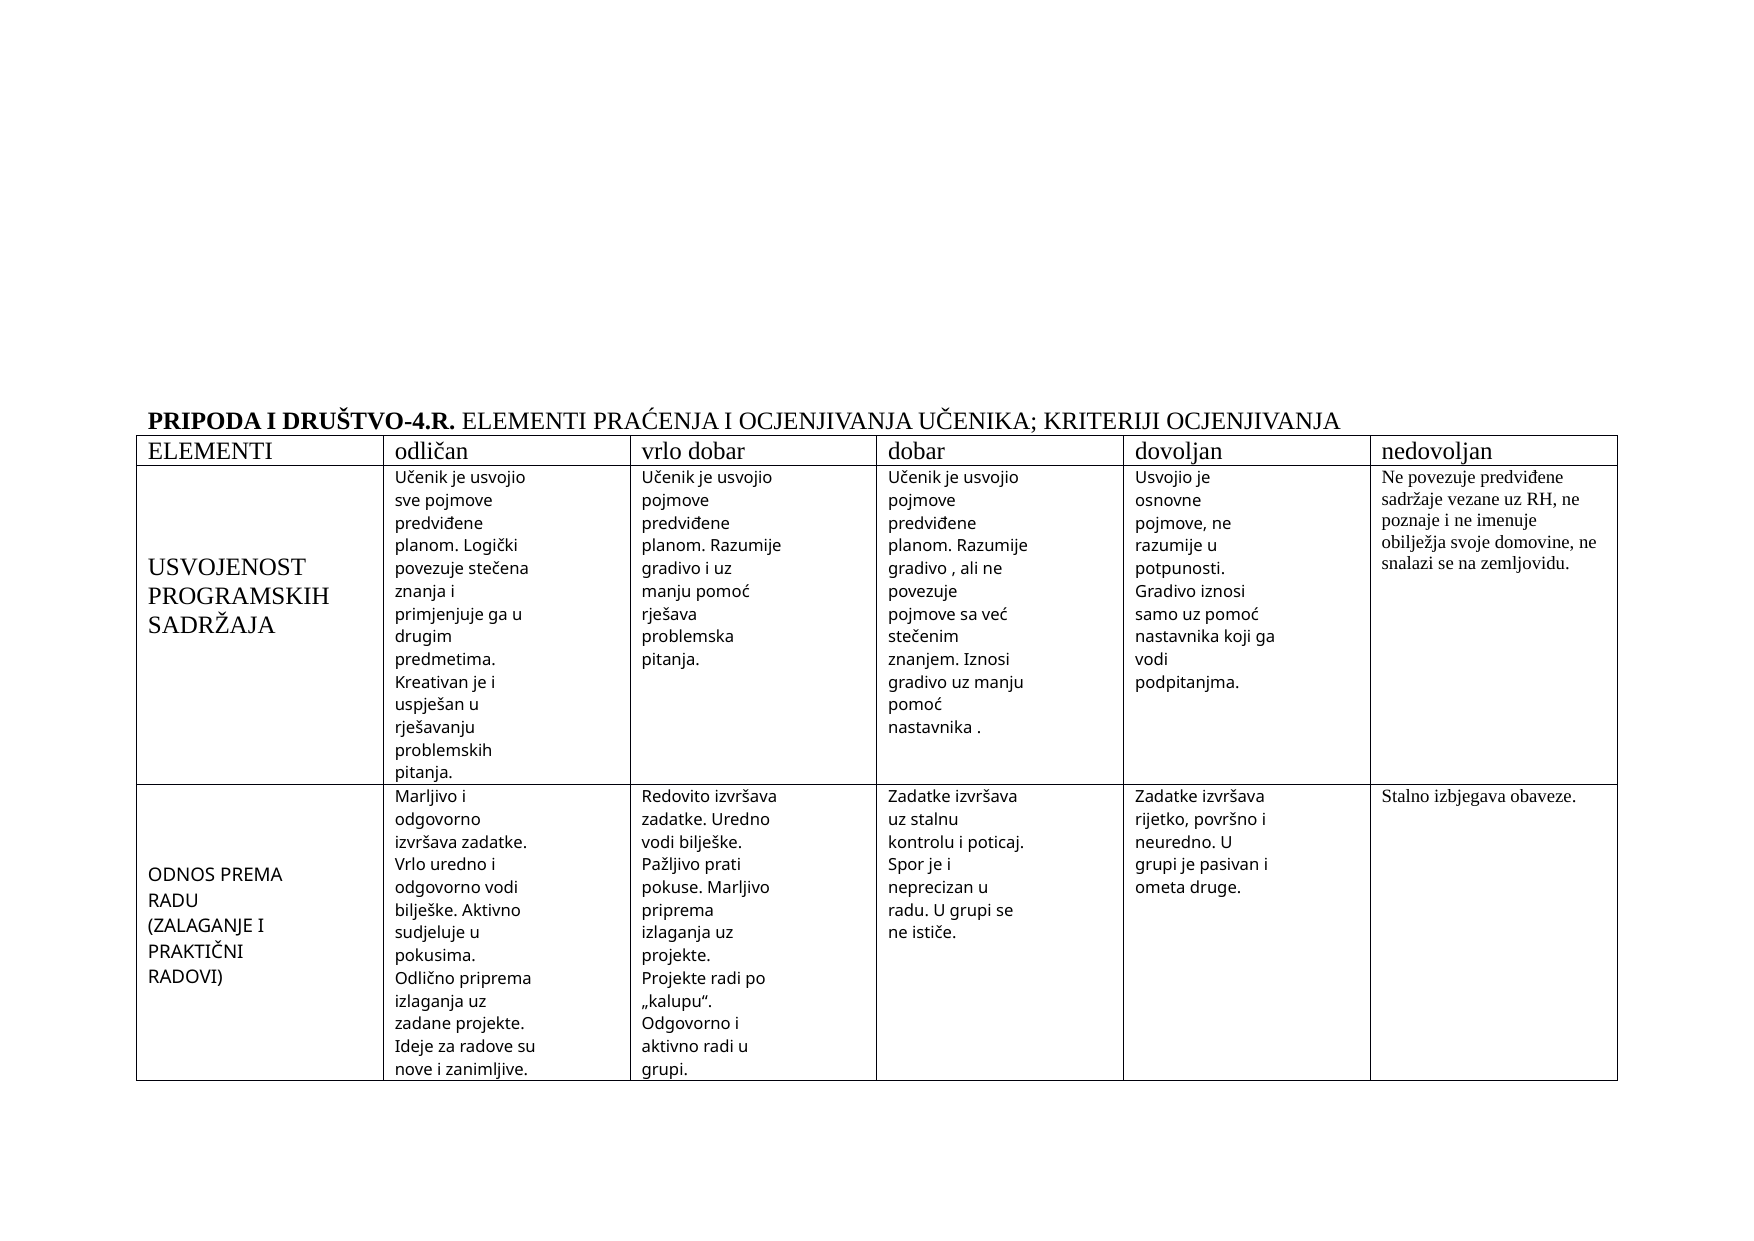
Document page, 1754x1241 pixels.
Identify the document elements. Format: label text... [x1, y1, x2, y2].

table_header odličan [384, 436, 630, 465]
table_cell Ne povezuje predviđene sadržaje vezane uz RH, ne poznaje i ne imenuje obilježja svoje domovine, ne snalazi se na zemljovidu. [1371, 466, 1617, 784]
text PRIPODA I DRUŠTVO-4.R. ELEMENTI PRAĆENJA I OCJENJIVANJA UČENIKA; KRITERIJI OCJENJIVANJA [148, 406, 1606, 435]
table_cell Učenik je usvojio pojmove predviđene planom. Razumije gradivo , ali ne povezuje pojmove sa već stečenim znanjem. Iznosi gradivo uz manju pomoć nastavnika . [877, 466, 1123, 784]
table_header ELEMENTI [137, 436, 383, 465]
table_cell Zadatke izvršava rijetko, površno i neuredno. U grupi je pasivan i ometa druge. [1124, 785, 1370, 1080]
table_cell ODNOS PREMA RADU (ZALAGANJE I PRAKTIČNI RADOVI) [137, 785, 383, 1080]
table_cell Zadatke izvršava uz stalnu kontrolu i poticaj. Spor je i neprecizan u radu. U grupi se ne ističe. [877, 785, 1123, 1080]
table_header nedovoljan [1371, 436, 1617, 465]
table_cell Učenik je usvojio pojmove predviđene planom. Razumije gradivo i uz manju pomoć rješava problemska pitanja. [631, 466, 876, 784]
table_cell Redovito izvršava zadatke. Uredno vodi bilješke. Pažljivo prati pokuse. Marljivo priprema izlaganja uz projekte. Projekte radi po „kalupu“. Odgovorno i aktivno radi u grupi. [631, 785, 876, 1080]
table_cell Usvojio je osnovne pojmove, ne razumije u potpunosti. Gradivo iznosi samo uz pomoć nastavnika koji ga vodi podpitanjma. [1124, 466, 1370, 784]
table_cell Marljivo i odgovorno izvršava zadatke. Vrlo uredno i odgovorno vodi bilješke. Aktivno sudjeluje u pokusima. Odlično priprema izlaganja uz zadane projekte. Ideje za radove su nove i zanimljive. [384, 785, 630, 1080]
table_header dobar [877, 436, 1123, 465]
table_header vrlo dobar [631, 436, 876, 465]
table_cell Stalno izbjegava obaveze. [1371, 785, 1617, 1080]
table_header dovoljan [1124, 436, 1370, 465]
table_cell USVOJENOST PROGRAMSKIH SADRŽAJA [137, 466, 383, 784]
table_cell Učenik je usvojio sve pojmove predviđene planom. Logički povezuje stečena znanja i primjenjuje ga u drugim predmetima. Kreativan je i uspješan u rješavanju problemskih pitanja. [384, 466, 630, 784]
